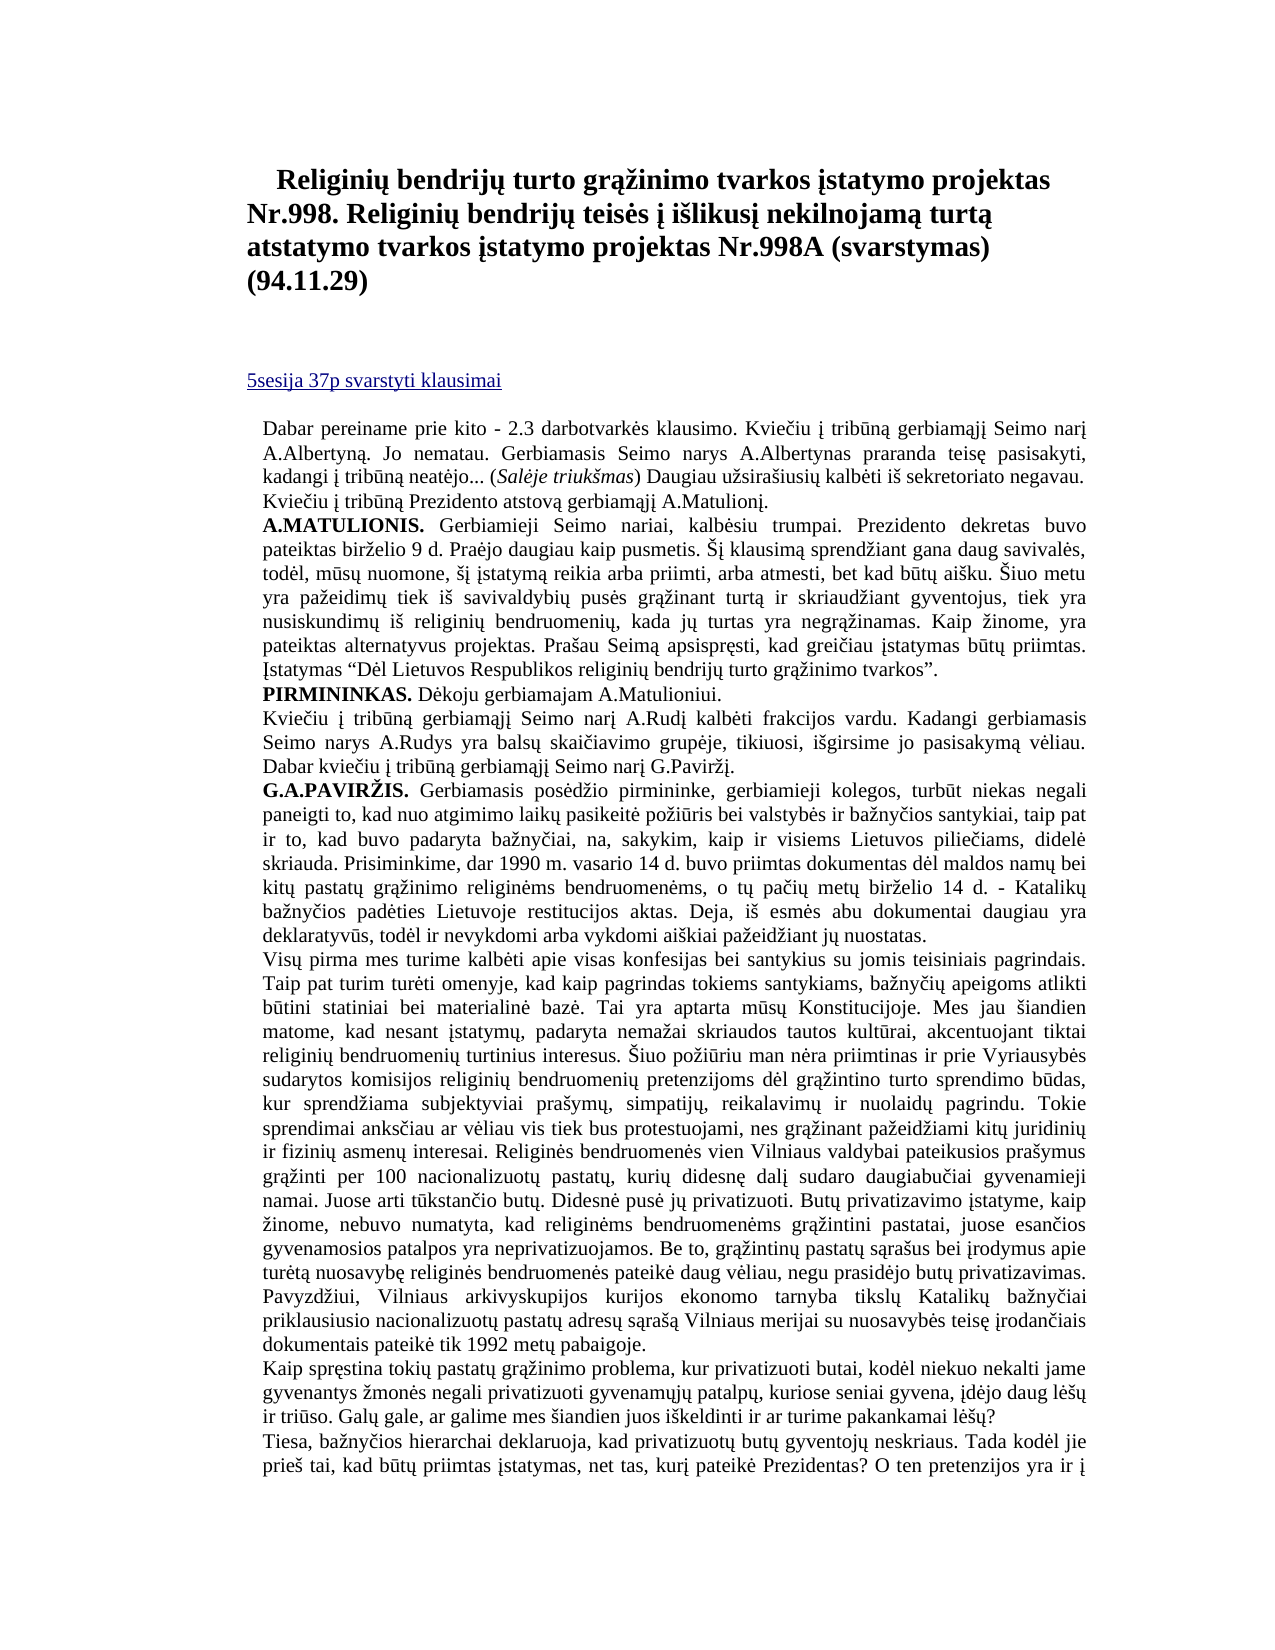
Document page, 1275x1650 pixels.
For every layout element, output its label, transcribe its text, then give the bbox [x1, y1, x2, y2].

text A.MATULIONIS. Gerbiamieji Seimo nariai, kalbėsiu trumpai. Prezidento dekretas buvo pateiktas birželio 9 d. Praėjo daugiau kaip pusmetis. Šį klausimą sprendžiant gana daug savivalės, todėl, mūsų nuomone, šį įstatymą reikia arba priimti, arba atmesti, bet kad būtų aišku. Šiuo metu yra pažeidimų tiek iš savivaldybių pusės grąžinant turtą ir skriaudžiant gyventojus, tiek yra nusiskundimų iš religinių bendruomenių, kada jų turtas yra negrąžinamas. Kaip žinome, yra pateiktas alternatyvus projektas. Prašau Seimą apsispręsti, kad greičiau įstatymas būtų priimtas. Įstatymas “Dėl Lietuvos Respublikos religinių bendrijų turto grąžinimo tvarkos”. [262, 513, 1087, 681]
text Dabar pereiname prie kito - 2.3 darbotvarkės klausimo. Kviečiu į tribūną gerbiamąjį Seimo narį A.Albertyną. Jo nematau. Gerbiamasis Seimo narys A.Albertynas praranda teisę pasisakyti, kadangi į tribūną neatėjo... (Salėje triukšmas) Daugiau užsirašiusių kalbėti iš sekretoriato negavau. [262, 416, 1087, 488]
text 5sesija 37p svarstyti klausimai [247, 368, 1087, 392]
text Kviečiu į tribūną Prezidento atstovą gerbiamąjį A.Matulionį. [262, 489, 1087, 513]
text Kaip spręstina tokių pastatų grąžinimo problema, kur privatizuoti butai, kodėl niekuo nekalti jame gyvenantys žmonės negali privatizuoti gyvenamųjų patalpų, kuriose seniai gyvena, įdėjo daug lėšų ir triūso. Galų gale, ar galime mes šiandien juos iškeldinti ir ar turime pakankamai lėšų? [262, 1356, 1087, 1428]
text Tiesa, bažnyčios hierarchai deklaruoja, kad privatizuotų butų gyventojų neskriaus. Tada kodėl jie prieš tai, kad būtų priimtas įstatymas, net tas, kurį pateikė Prezidentas? O ten pretenzijos yra ir į [262, 1429, 1087, 1477]
text PIRMININKAS. Dėkoju gerbiamajam A.Matulioniui. [262, 682, 1087, 706]
text G.A.PAVIRŽIS. Gerbiamasis posėdžio pirmininke, gerbiamieji kolegos, turbūt niekas negali paneigti to, kad nuo atgimimo laikų pasikeitė požiūris bei valstybės ir bažnyčios santykiai, taip pat ir to, kad buvo padaryta bažnyčiai, na, sakykim, kaip ir visiems Lietuvos piliečiams, didelė skriauda. Prisiminkime, dar 1990 m. vasario 14 d. buvo priimtas dokumentas dėl maldos namų bei kitų pastatų grąžinimo religinėms bendruomenėms, o tų pačių metų birželio 14 d. - Katalikų bažnyčios padėties Lietuvoje restitucijos aktas. Deja, iš esmės abu dokumentai daugiau yra deklaratyvūs, todėl ir nevykdomi arba vykdomi aiškiai pažeidžiant jų nuostatas. [262, 778, 1087, 947]
text Religinių bendrijų turto grąžinimo tvarkos įstatymo projektas Nr.998. Religinių bendrijų teisės į išlikusį nekilnojamą turtą atstatymo tvarkos įstatymo projektas Nr.998A (svarstymas) (94.11.29) [247, 162, 1087, 297]
text Kviečiu į tribūną gerbiamąjį Seimo narį A.Rudį kalbėti frakcijos vardu. Kadangi gerbiamasis Seimo narys A.Rudys yra balsų skaičiavimo grupėje, tikiuosi, išgirsime jo pasisakymą vėliau. Dabar kviečiu į tribūną gerbiamąjį Seimo narį G.Paviržį. [262, 706, 1087, 778]
text Visų pirma mes turime kalbėti apie visas konfesijas bei santykius su jomis teisiniais pagrindais. Taip pat turim turėti omenyje, kad kaip pagrindas tokiems santykiams, bažnyčių apeigoms atlikti būtini statiniai bei materialinė bazė. Tai yra aptarta mūsų Konstitucijoje. Mes jau šiandien matome, kad nesant įstatymų, padaryta nemažai skriaudos tautos kultūrai, akcentuojant tiktai religinių bendruomenių turtinius interesus. Šiuo požiūriu man nėra priimtinas ir prie Vyriausybės sudarytos komisijos religinių bendruomenių pretenzijoms dėl grąžintino turto sprendimo būdas, kur sprendžiama subjektyviai prašymų, simpatijų, reikalavimų ir nuolaidų pagrindu. Tokie sprendimai anksčiau ar vėliau vis tiek bus protestuojami, nes grąžinant pažeidžiami kitų juridinių ir fizinių asmenų interesai. Religinės bendruomenės vien Vilniaus valdybai pateikusios prašymus grąžinti per 100 nacionalizuotų pastatų, kurių didesnę dalį sudaro daugiabučiai gyvenamieji namai. Juose arti tūkstančio butų. Didesnė pusė jų privatizuoti. Butų privatizavimo įstatyme, kaip žinome, nebuvo numatyta, kad religinėms bendruomenėms grąžintini pastatai, juose esančios gyvenamosios patalpos yra neprivatizuojamos. Be to, grąžintinų pastatų sąrašus bei įrodymus apie turėtą nuosavybę religinės bendruomenės pateikė daug vėliau, negu prasidėjo butų privatizavimas. Pavyzdžiui, Vilniaus arkivyskupijos kurijos ekonomo tarnyba tikslų Katalikų bažnyčiai priklausiusio nacionalizuotų pastatų adresų sąrašą Vilniaus merijai su nuosavybės teisę įrodančiais dokumentais pateikė tik 1992 metų pabaigoje. [262, 947, 1087, 1356]
